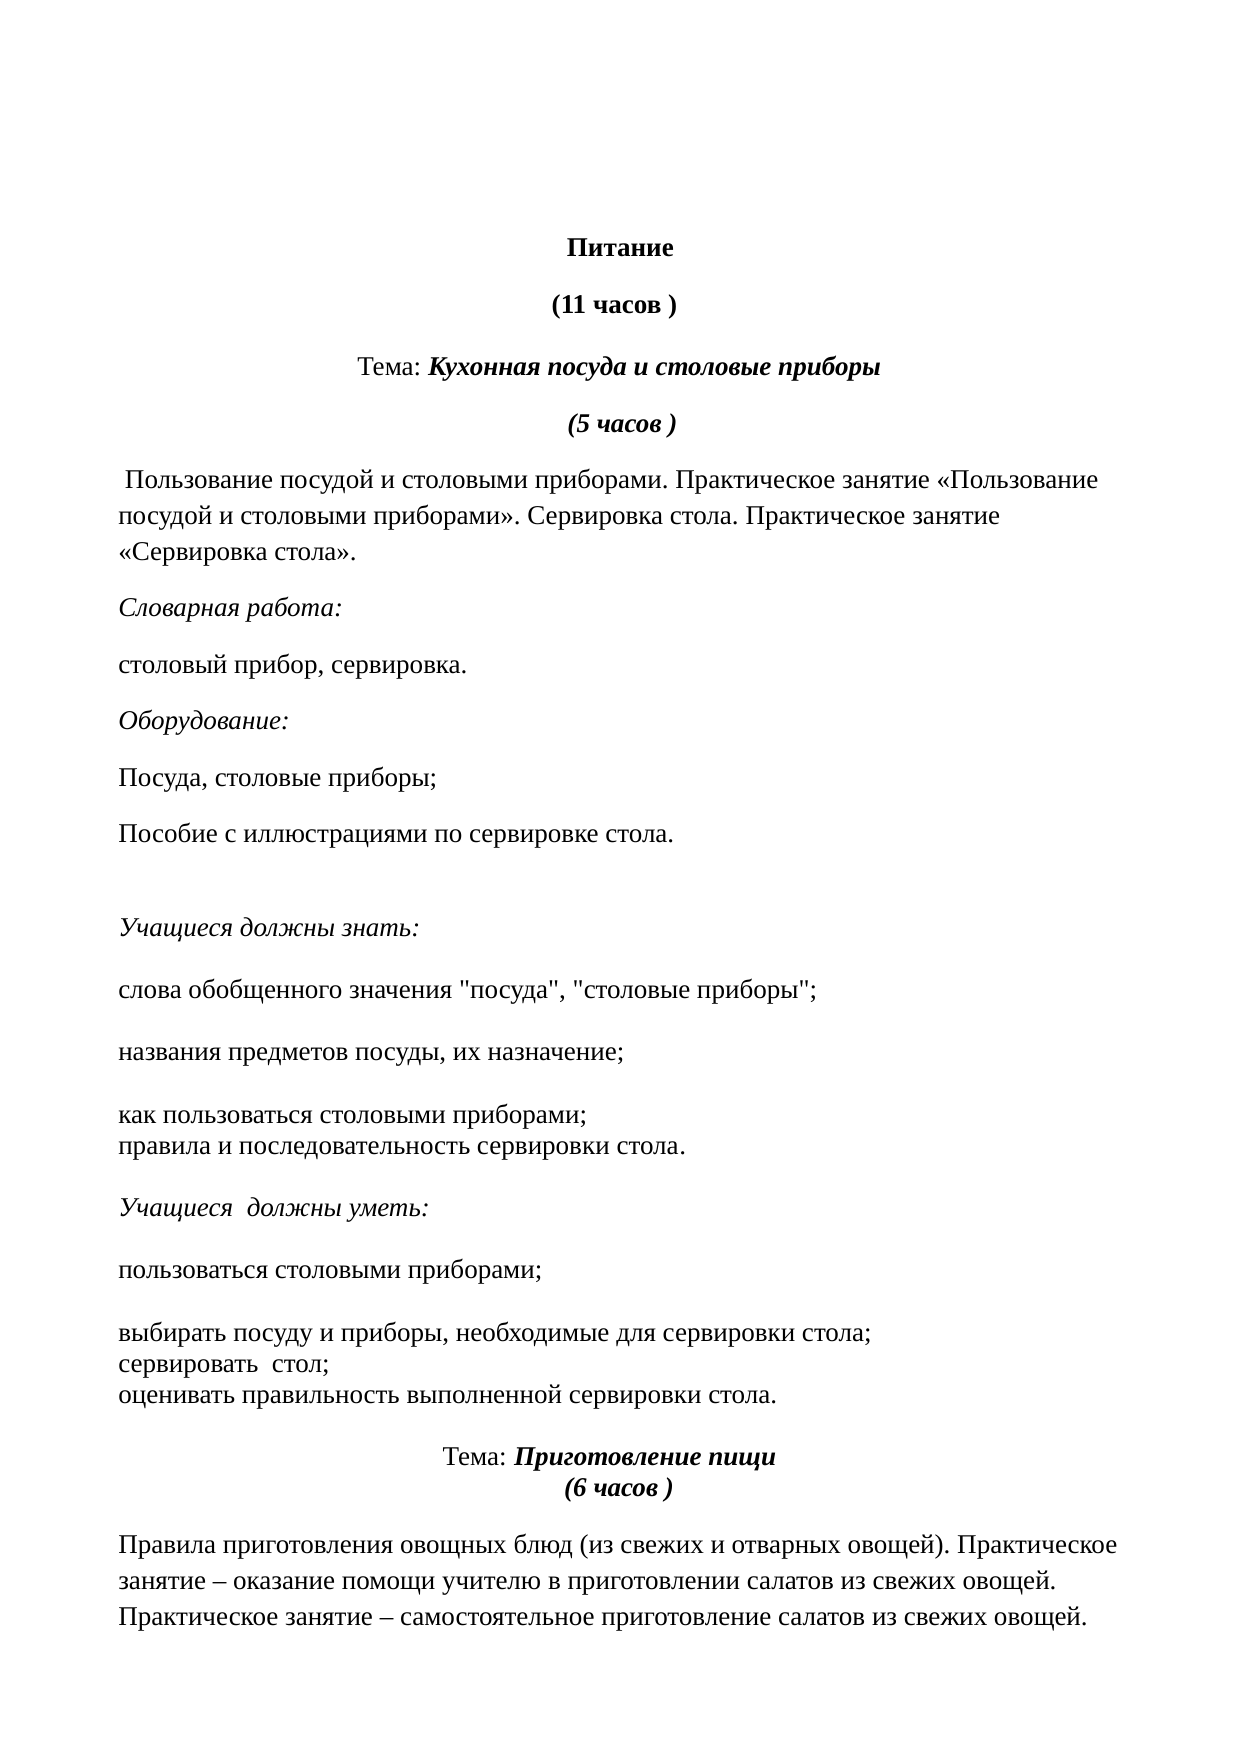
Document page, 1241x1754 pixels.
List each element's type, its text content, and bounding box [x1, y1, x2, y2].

text сервировать стол; [118, 1347, 1122, 1378]
text оценивать правильность выполненной сервировки стола. [118, 1378, 1122, 1409]
text Учащиеся должны уметь: [118, 1191, 1122, 1222]
text Питание [118, 231, 1122, 262]
text названия предметов посуды, их назначение; [118, 1036, 1122, 1067]
text (6 часов ) [118, 1472, 1122, 1503]
text слова обобщенного значения "посуда", "столовые приборы"; [118, 973, 1122, 1004]
text (5 часов ) [118, 407, 1122, 438]
text Тема: Кухонная посуда и столовые приборы [118, 350, 1122, 381]
text Тема: Приготовление пищи [118, 1440, 1122, 1472]
text Пользование посудой и столовыми приборами. Практическое занятие «Пользование посудой и столовыми приборами». Сервировка стола. Практическое занятие «Сервировка стола». [118, 463, 1122, 566]
text Посуда, столовые приборы; [118, 761, 1122, 792]
text Оборудование: [118, 704, 1122, 736]
text Словарная работа: [118, 591, 1122, 622]
text правила и последовательность сервировки стола. [118, 1129, 1122, 1160]
text Правила приготовления овощных блюд (из свежих и отварных овощей). Практическое занятие – оказание помощи учителю в приготовлении салатов из свежих овощей. Практическое занятие – самостоятельное приготовление салатов из свежих овощей. [118, 1528, 1122, 1631]
text Учащиеся должны знать: [118, 911, 1122, 942]
text пользоваться столовыми приборами; [118, 1253, 1122, 1285]
text выбирать посуду и приборы, необходимые для сервировки стола; [118, 1316, 1122, 1347]
text (11 часов ) [118, 288, 1122, 319]
text как пользоваться столовыми приборами; [118, 1098, 1122, 1129]
text столовый прибор, сервировка. [118, 648, 1122, 679]
text Пособие с иллюстрациями по сервировке стола. [118, 817, 1122, 849]
